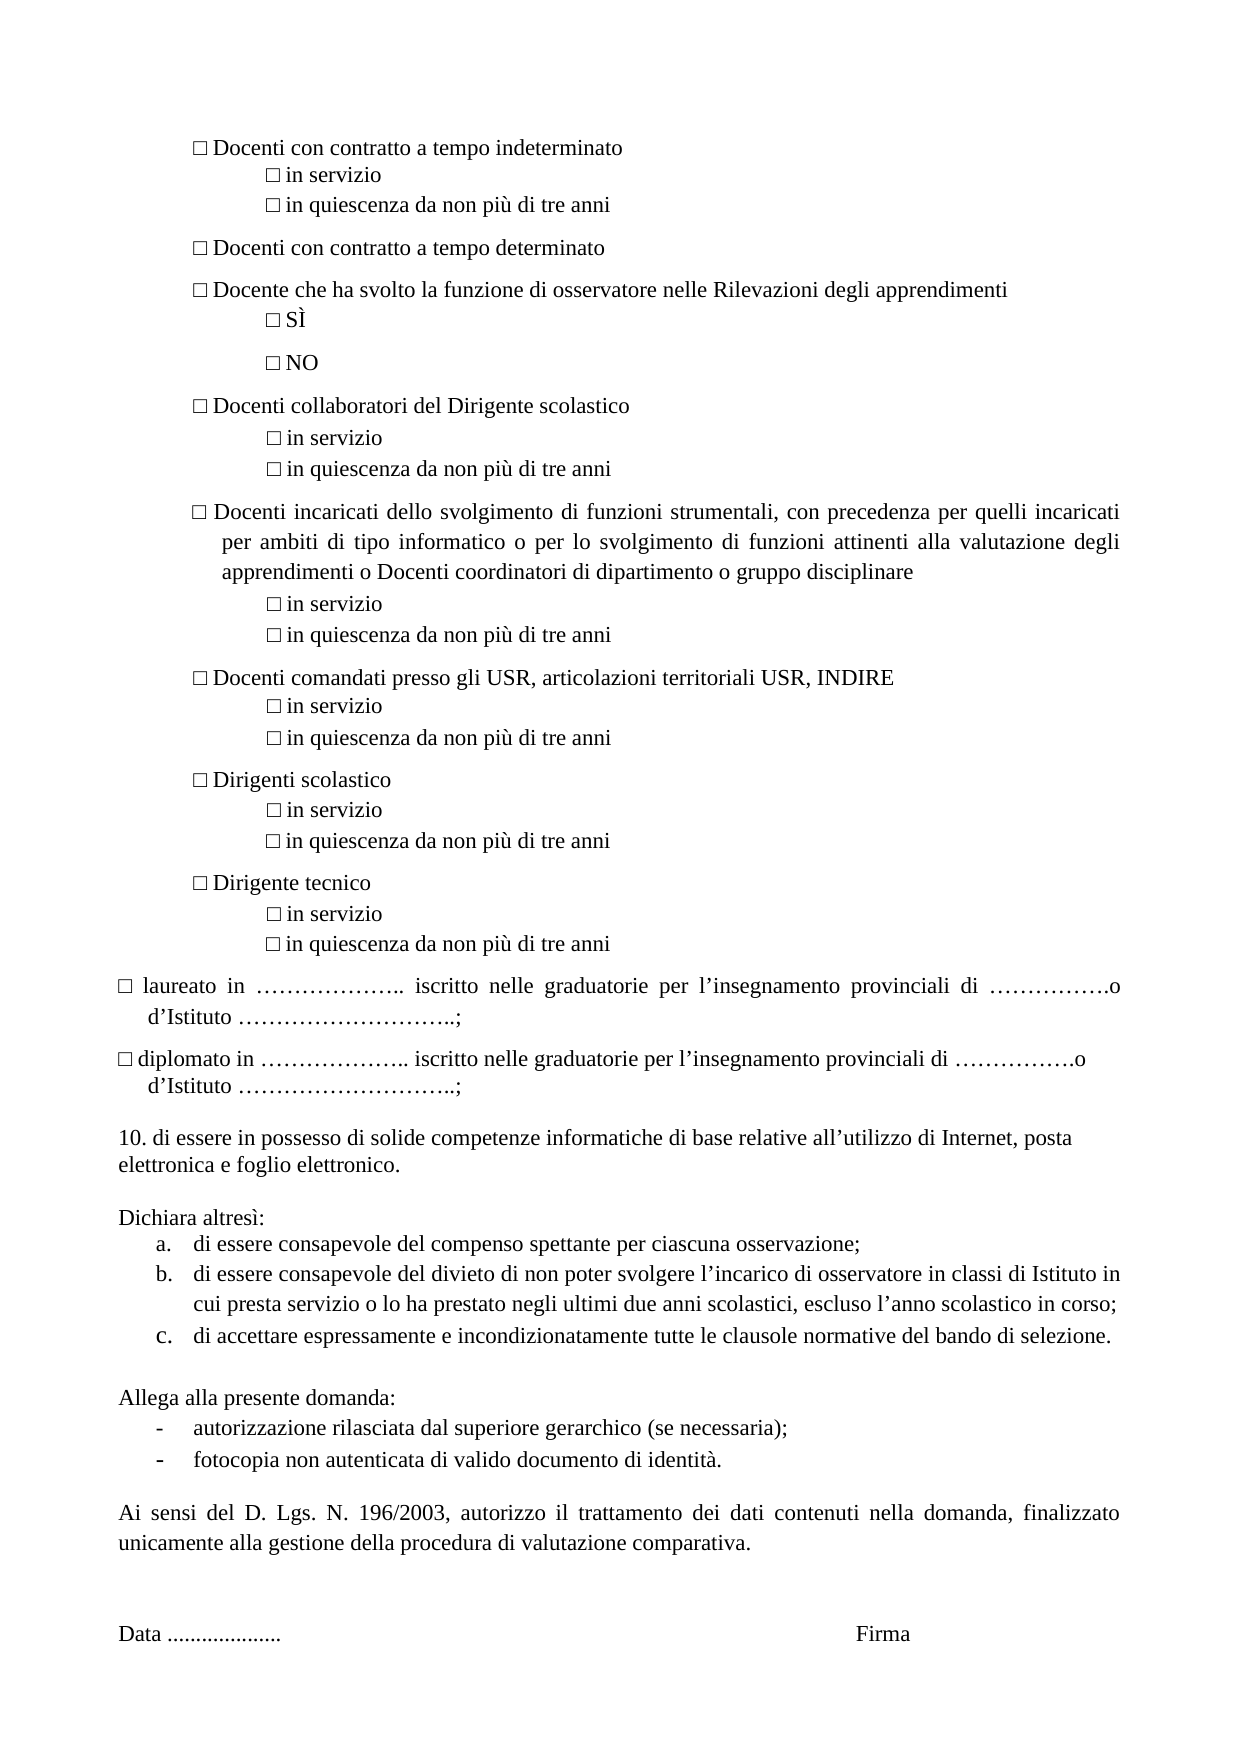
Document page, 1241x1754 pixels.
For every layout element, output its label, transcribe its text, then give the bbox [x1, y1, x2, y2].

text □ SÌ [266, 306, 1122, 333]
text 10. di essere in possesso di solide competenze informatiche di base relative all’utilizzo di Internet, posta elettronica e foglio elettronico. [118, 1124, 1122, 1177]
text □ Docenti con contratto a tempo indeterminato [193, 134, 1122, 161]
text Dichiara altresì: [118, 1203, 1122, 1230]
list di essere consapevole del compenso spettante per ciascuna osservazione; [156, 1230, 1122, 1256]
text Ai sensi del D. Lgs. N. 196/2003, autorizzo il trattamento dei dati contenuti nella domanda, finalizzato unicamente alla gestione della procedura di valutazione comparativa. [118, 1499, 1122, 1556]
text □ diplomato in ……………….. iscritto nelle graduatorie per l’insegnamento provinciali di …………….o d’Istituto ………………………..; [118, 1045, 1122, 1098]
text □ Dirigenti scolastico [193, 766, 1122, 793]
text □ in servizio [193, 796, 1122, 823]
text □ NO [266, 349, 1122, 376]
text □ in servizio [193, 588, 1122, 617]
text □ Docente che ha svolto la funzione di osservatore nelle Rilevazioni degli apprendimenti [193, 276, 1122, 303]
text □ Docenti con contratto a tempo determinato [193, 233, 1122, 260]
text □ Docenti incaricati dello svolgimento di funzioni strumentali, con precedenza per quelli incaricati per ambiti di tipo informatico o per lo svolgimento di funzioni attinenti alla valutazione degli apprendimenti o Docenti coordinatori di dipartimento o gruppo disciplinare [192, 498, 1122, 584]
text □ in quiescenza da non più di tre anni [266, 191, 1122, 217]
text □ in quiescenza da non più di tre anni [266, 930, 1122, 956]
text □ Docenti collaboratori del Dirigente scolastico [193, 392, 1122, 418]
text □ Dirigente tecnico [193, 869, 1122, 896]
text Data .................... Firma [118, 1620, 1122, 1646]
text Allega alla presente domanda: [118, 1384, 1122, 1410]
text □ in quiescenza da non più di tre anni [193, 455, 1122, 481]
list di accettare espressamente e incondizionatamente tutte le clausole normative del bando di selezione. [156, 1321, 1122, 1349]
text □ in servizio [193, 422, 1122, 451]
text □ in servizio [193, 691, 1122, 719]
text □ Docenti comandati presso gli USR, articolazioni territoriali USR, INDIRE [193, 664, 1122, 691]
text □ in servizio [193, 899, 1122, 926]
text □ in servizio [266, 161, 1122, 187]
list di essere consapevole del divieto di non poter svolgere l’incarico di osservatore in classi di Istituto in cui presta servizio o lo ha prestato negli ultimi due anni scolastici, escluso l’anno scolastico in corso; [156, 1260, 1122, 1317]
text □ laureato in ……………….. iscritto nelle graduatorie per l’insegnamento provinciali di …………….o d’Istituto ………………………..; [118, 972, 1122, 1029]
text □ in quiescenza da non più di tre anni [193, 621, 1122, 648]
list fotocopia non autenticata di valido documento di identità. [156, 1444, 1122, 1473]
text □ in quiescenza da non più di tre anni [193, 723, 1122, 750]
list autorizzazione rilasciata dal superiore gerarchico (se necessaria); [156, 1414, 1122, 1440]
text □ in quiescenza da non più di tre anni [266, 827, 1122, 853]
